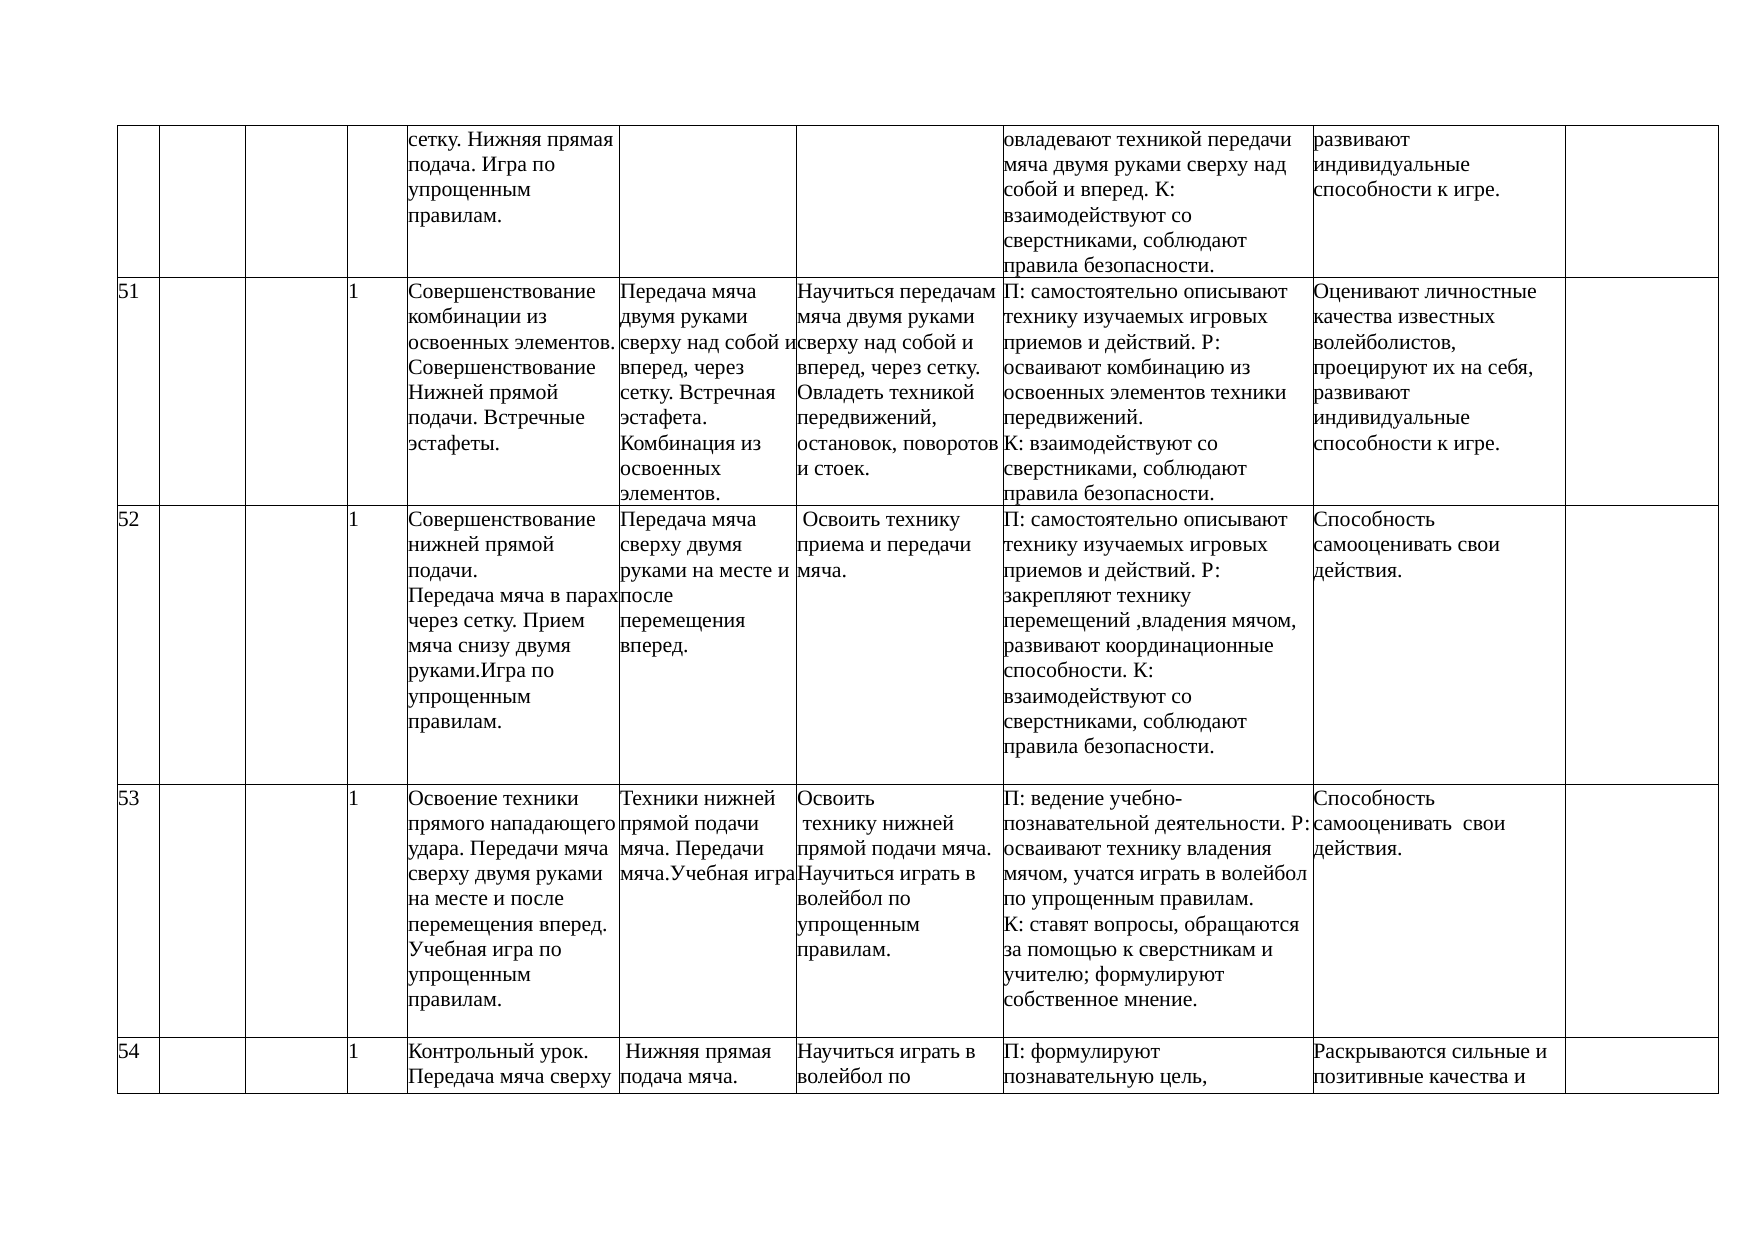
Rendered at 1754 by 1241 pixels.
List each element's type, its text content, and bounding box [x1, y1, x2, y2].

table_cell П: формулируют познавательную цель, [1004, 1038, 1313, 1093]
table_cell Освоить технику нижней прямой подачи мяча. Научиться играть в волейбол по упрощенным правилам. [797, 785, 1003, 1037]
table_cell 51 [118, 278, 159, 505]
table_cell [160, 1038, 245, 1093]
table_cell [1566, 1038, 1718, 1093]
table_cell [246, 785, 347, 1037]
table_cell [246, 1038, 347, 1093]
table_cell Научиться передачам мяча двумя руками сверху над собой и вперед, через сетку. Овладеть техникой передвижений, остановок, поворотов и стоек. [797, 278, 1003, 505]
table_cell [160, 506, 245, 783]
table_cell 1 [348, 278, 407, 505]
table_cell [246, 278, 347, 505]
table_cell 54 [118, 1038, 159, 1093]
table_cell [620, 126, 796, 277]
table_cell Нижняя прямая подача мяча. [620, 1038, 796, 1093]
table_cell [118, 126, 159, 277]
table_cell 52 [118, 506, 159, 783]
table_cell П: самостоятельно описывают технику изучаемых игровых приемов и действий. Р: закрепляют технику перемещений ,владения мячом, развивают координационные способности. К: взаимодействуют со сверстниками, соблюдают правила безопасности. [1004, 506, 1313, 783]
table_cell развивают индивидуальные способности к игре. [1314, 126, 1565, 277]
table_cell Передача мяча двумя руками сверху над собой и вперед, через сетку. Встречная эстафета. Комбинация из освоенных элементов. [620, 278, 796, 505]
table_cell Раскрываются сильные и позитивные качества и [1314, 1038, 1565, 1093]
table_cell [160, 785, 245, 1037]
table_cell Совершенствование комбинации из освоенных элементов. Совершенствование Нижней прямой подачи. Встречные эстафеты. [408, 278, 619, 505]
table_cell [1566, 278, 1718, 505]
table_cell 1 [348, 1038, 407, 1093]
table_cell П: ведение учебно-познавательной деятельности. Р: осваивают технику владения мячом, учатся играть в волейбол по упрощенным правилам. К: ставят вопросы, обра­щаются за помощью к сверстникам и учителю; формулируют собственное мнение. [1004, 785, 1313, 1037]
table_cell 1 [348, 785, 407, 1037]
table_cell П: самостоятельно описывают технику изучаемых игровых приемов и действий. Р: осваивают комбинацию из освоенных элементов техники передвижений. К: взаимодействуют со сверстниками, соблюдают правила безопасности. [1004, 278, 1313, 505]
table_cell овладевают техникой передачи мяча двумя руками сверху над собой и вперед. К: взаимодействуют со сверстниками, соблюдают правила безопасности. [1004, 126, 1313, 277]
table_cell 53 [118, 785, 159, 1037]
table_cell [1566, 126, 1718, 277]
table_cell Освоить технику приема и передачи мяча. [797, 506, 1003, 783]
table_cell Передача мяча сверху двумя руками на месте и после перемещения вперед. [620, 506, 796, 783]
table_cell [797, 126, 1003, 277]
table_cell Научиться играть в волейбол по [797, 1038, 1003, 1093]
table_cell Способность самооценивать свои действия. [1314, 785, 1565, 1037]
table_cell [1566, 785, 1718, 1037]
table_cell 1 [348, 506, 407, 783]
table_cell Способность самооценивать свои действия. [1314, 506, 1565, 783]
table_cell [348, 126, 407, 277]
table_cell [1566, 506, 1718, 783]
table_cell [246, 126, 347, 277]
table_cell [160, 126, 245, 277]
table_cell Освоение техники прямого нападающего удара. Передачи мяча сверху двумя руками на месте и после перемещения вперед. Учебная игра по упрощенным правилам. [408, 785, 619, 1037]
table_cell сетку. Нижняя прямая подача. Игра по упрощенным правилам. [408, 126, 619, 277]
table_cell Техники нижней прямой подачи мяча. Передачи мяча.Учебная игра [620, 785, 796, 1037]
table_cell Совершенствование нижней прямой подачи. Передача мяча в парах через сетку. Прием мяча снизу двумя руками.Игра по упрощенным правилам. [408, 506, 619, 783]
table_cell Оценивают личностные качества известных волейболистов, проецируют их на себя, развивают индивидуальные способности к игре. [1314, 278, 1565, 505]
table_cell [246, 506, 347, 783]
table_cell Контрольный урок. Передача мяча сверху [408, 1038, 619, 1093]
table_cell [160, 278, 245, 505]
